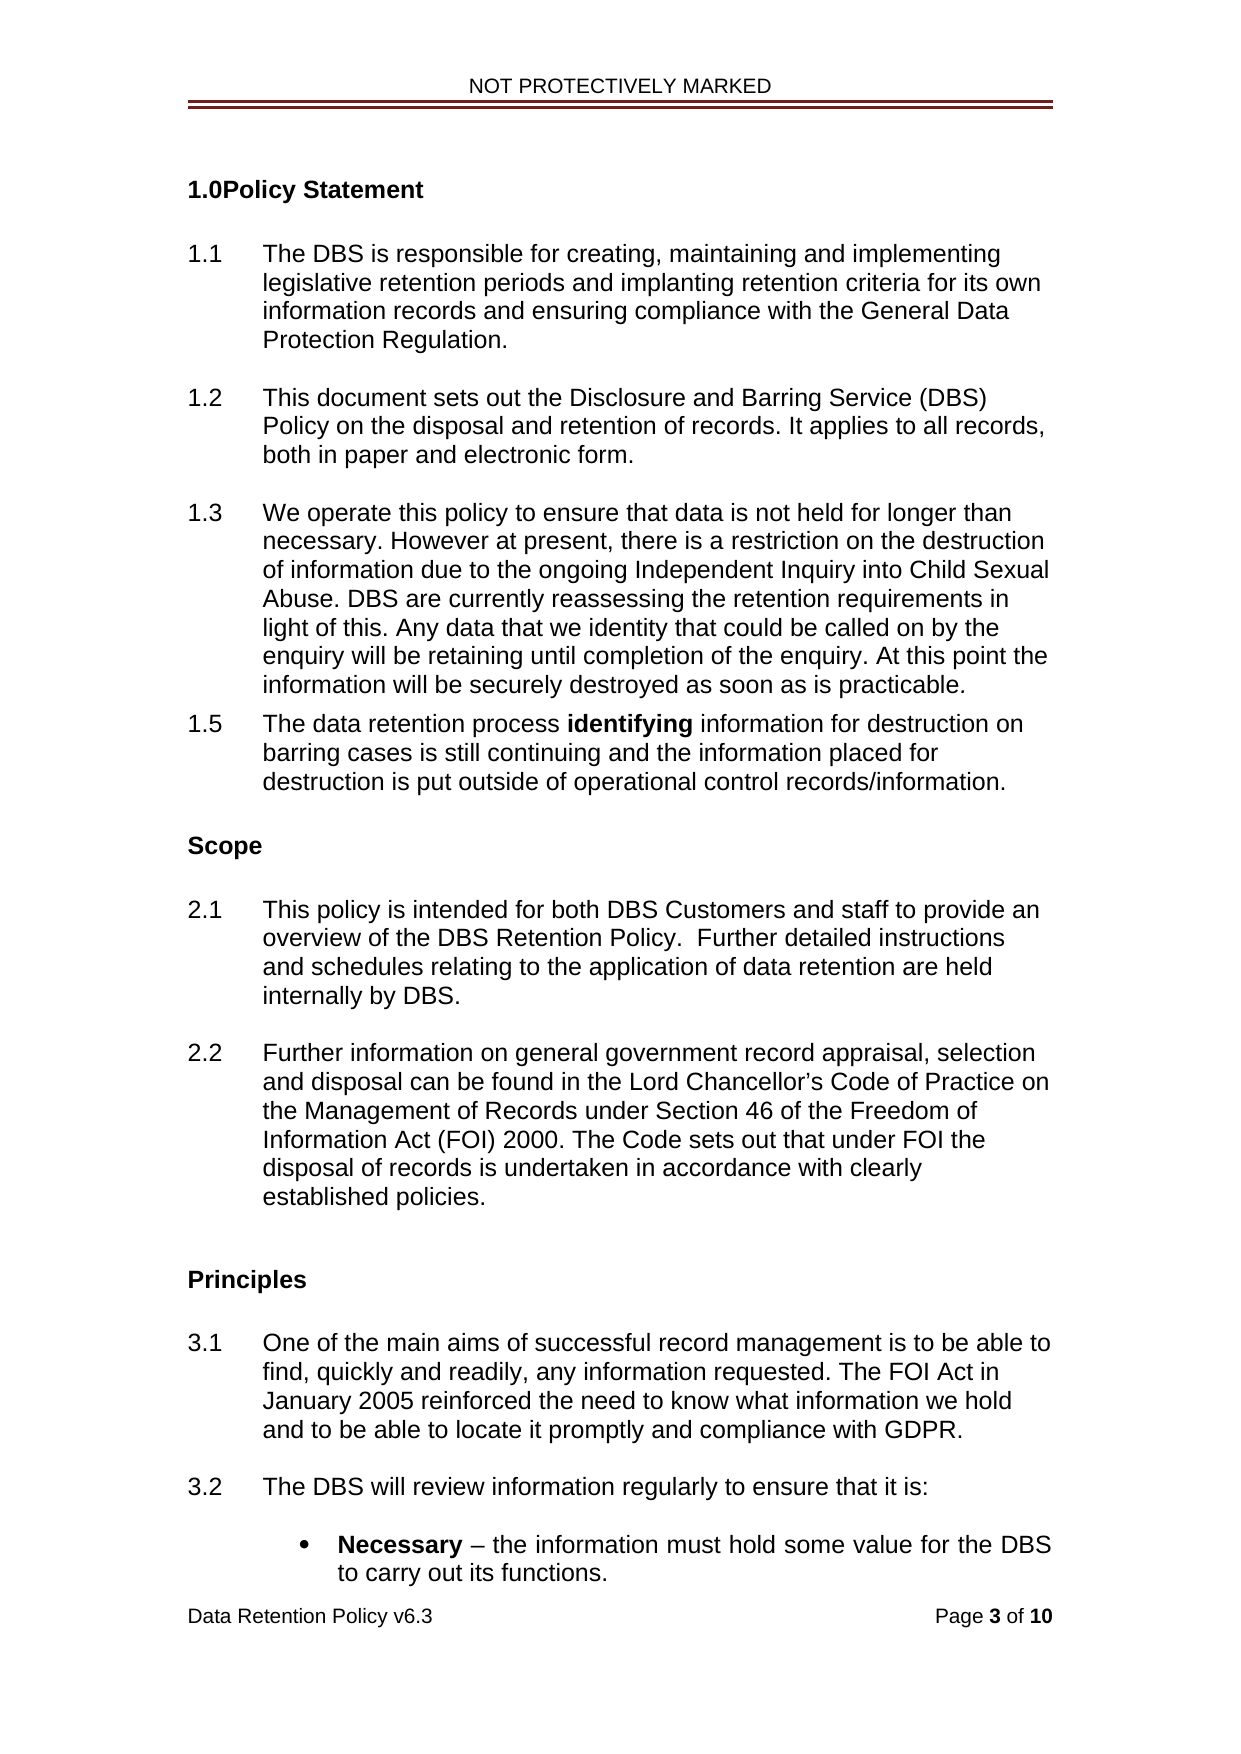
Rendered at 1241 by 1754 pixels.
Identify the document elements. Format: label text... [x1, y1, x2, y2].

text 2.1 This policy is intended for both DBS Customers and staff to provide an overview of the DBS Retention Policy. Further detailed instructions and schedules relating to the application of data retention are held internally by DBS. [187, 894, 1053, 1009]
text 1.2 This document sets out the Disclosure and Barring Service (DBS) Policy on the disposal and retention of records. It applies to all records, both in paper and electronic form. [187, 382, 1053, 469]
text 1.3 We operate this policy to ensure that data is not held for longer than necessary. However at present, there is a restriction on the destruction of information due to the ongoing Independent Inquiry into Child Sexual Abuse. DBS are currently reassessing the retention requirements in light of this. Any data that we identity that could be called on by the enquiry will be retaining until completion of the enquiry. At this point the information will be securely destroyed as soon as is practicable. [187, 497, 1053, 699]
subtitle Scope [187, 831, 1053, 859]
text 1.5 The data retention process identifying information for destruction on barring cases is still continuing and the information placed for destruction is put outside of operational control records/information. [187, 709, 1053, 795]
list Necessary – the information must hold some value for the DBS to carry out its functions. [300, 1529, 1053, 1587]
subtitle Policy Statement [187, 175, 1053, 204]
text 1.1 The DBS is responsible for creating, maintaining and implementing legislative retention periods and implanting retention criteria for its own information records and ensuring compliance with the General Data Protection Regulation. [187, 239, 1053, 354]
text 3.2 The DBS will review information regularly to ensure that it is: [187, 1472, 1053, 1501]
subtitle Principles [187, 1264, 1053, 1293]
text 2.2 Further information on general government record appraisal, selection and disposal can be found in the Lord Chancellor’s Code of Practice on the Management of Records under Section 46 of the Freedom of Information Act (FOI) 2000. The Code sets out that under FOI the disposal of records is undertaken in accordance with clearly established policies. [187, 1038, 1053, 1211]
text 3.1 One of the main aims of successful record management is to be able to find, quickly and readily, any information requested. The FOI Act in January 2005 reinforced the need to know what information we hold and to be able to locate it promptly and compliance with GDPR. [187, 1328, 1053, 1443]
